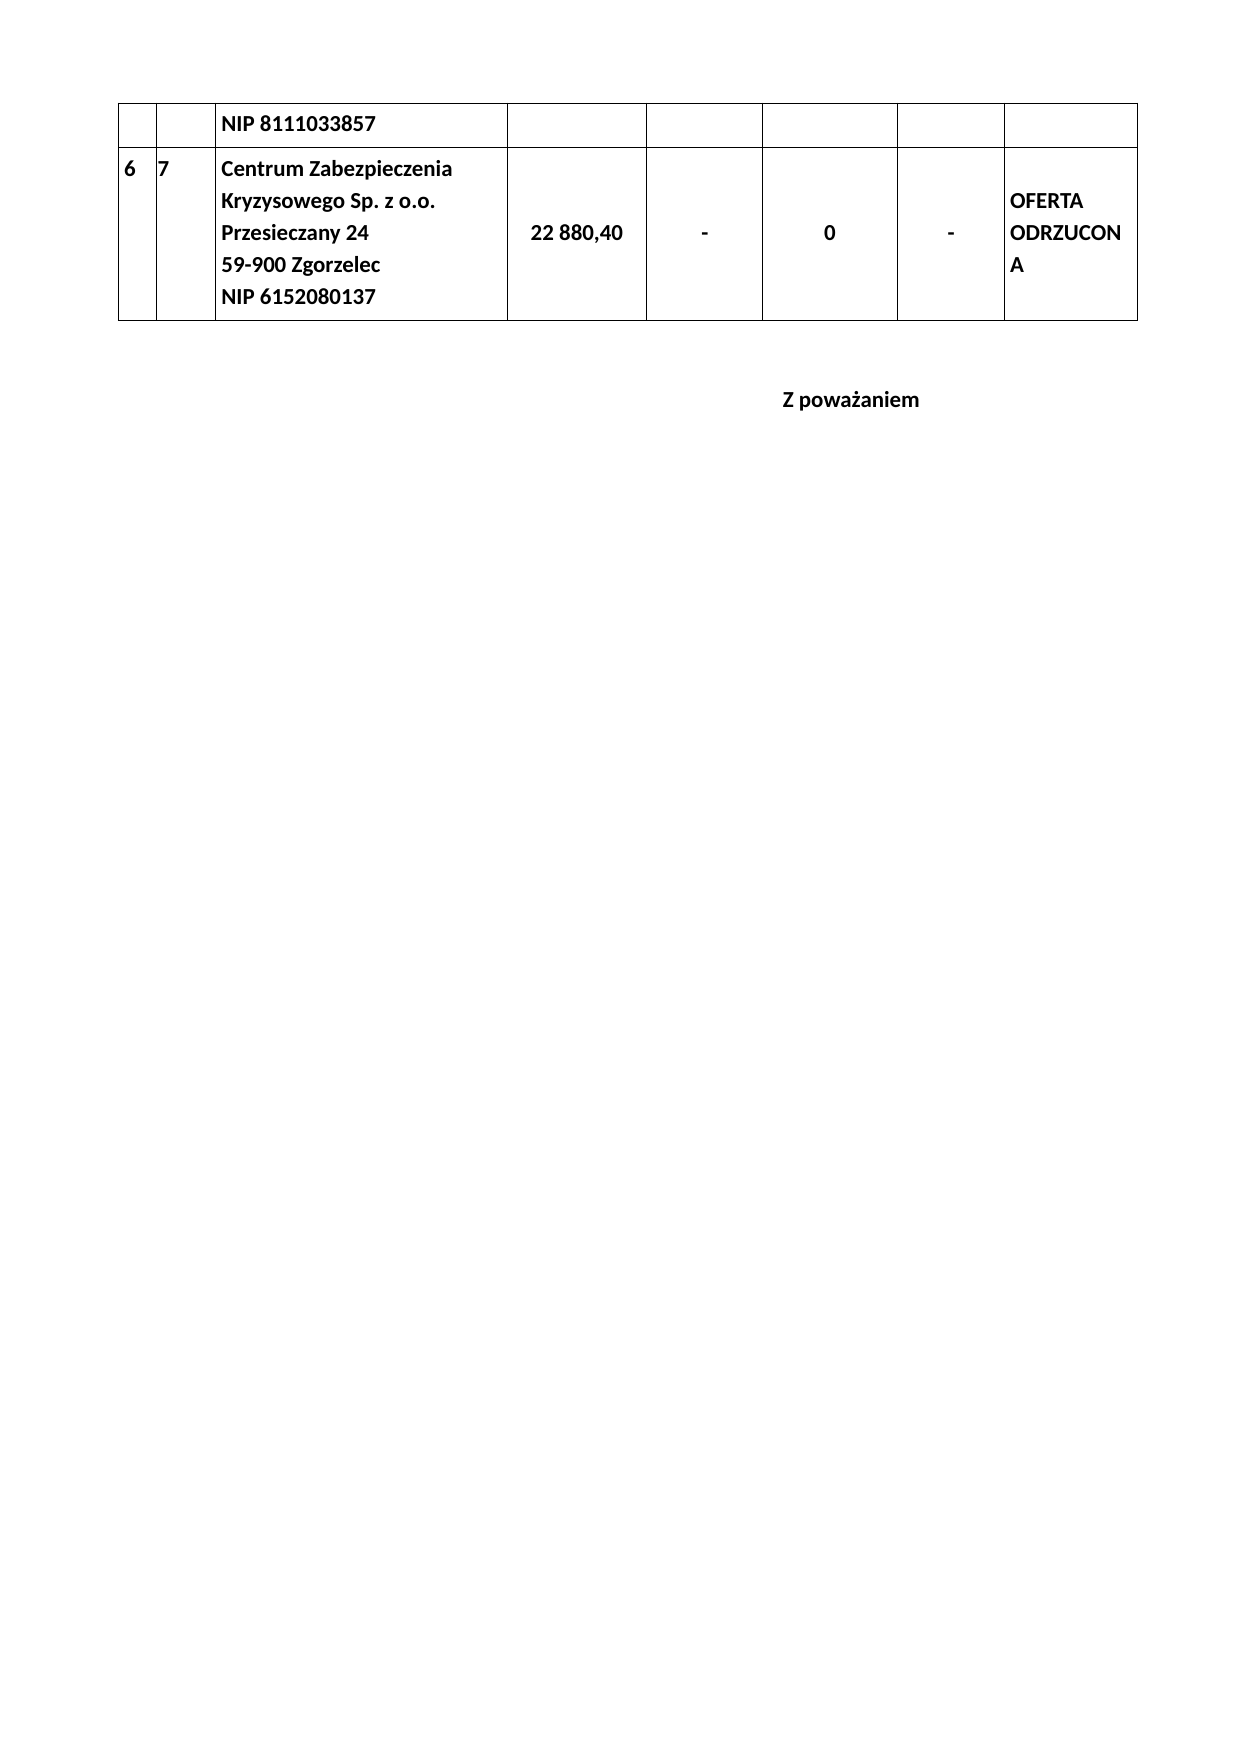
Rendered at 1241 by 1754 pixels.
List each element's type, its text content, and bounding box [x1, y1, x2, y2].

table_cell NIP 8111033857 [216, 104, 507, 147]
table_cell OFERTA ODRZUCONA [1005, 148, 1137, 320]
table_cell [763, 104, 897, 147]
table_cell 22 880,40 [508, 148, 646, 320]
table_cell 0 [763, 148, 897, 320]
table_cell 6 [119, 148, 156, 320]
table_cell 7 [157, 148, 215, 320]
table_cell - [647, 148, 762, 320]
table_cell - [898, 148, 1004, 320]
table_cell Centrum Zabezpieczenia Kryzysowego Sp. z o.o. Przesieczany 24 59-900 Zgorzelec NIP 6152080137 [216, 148, 507, 320]
table_cell - [898, 104, 1004, 147]
table_cell [119, 104, 156, 147]
table_cell - [647, 104, 762, 147]
table_cell [157, 104, 215, 147]
table_cell [1005, 104, 1137, 147]
table_cell [508, 104, 646, 147]
text Z poważaniem [783, 385, 1137, 413]
